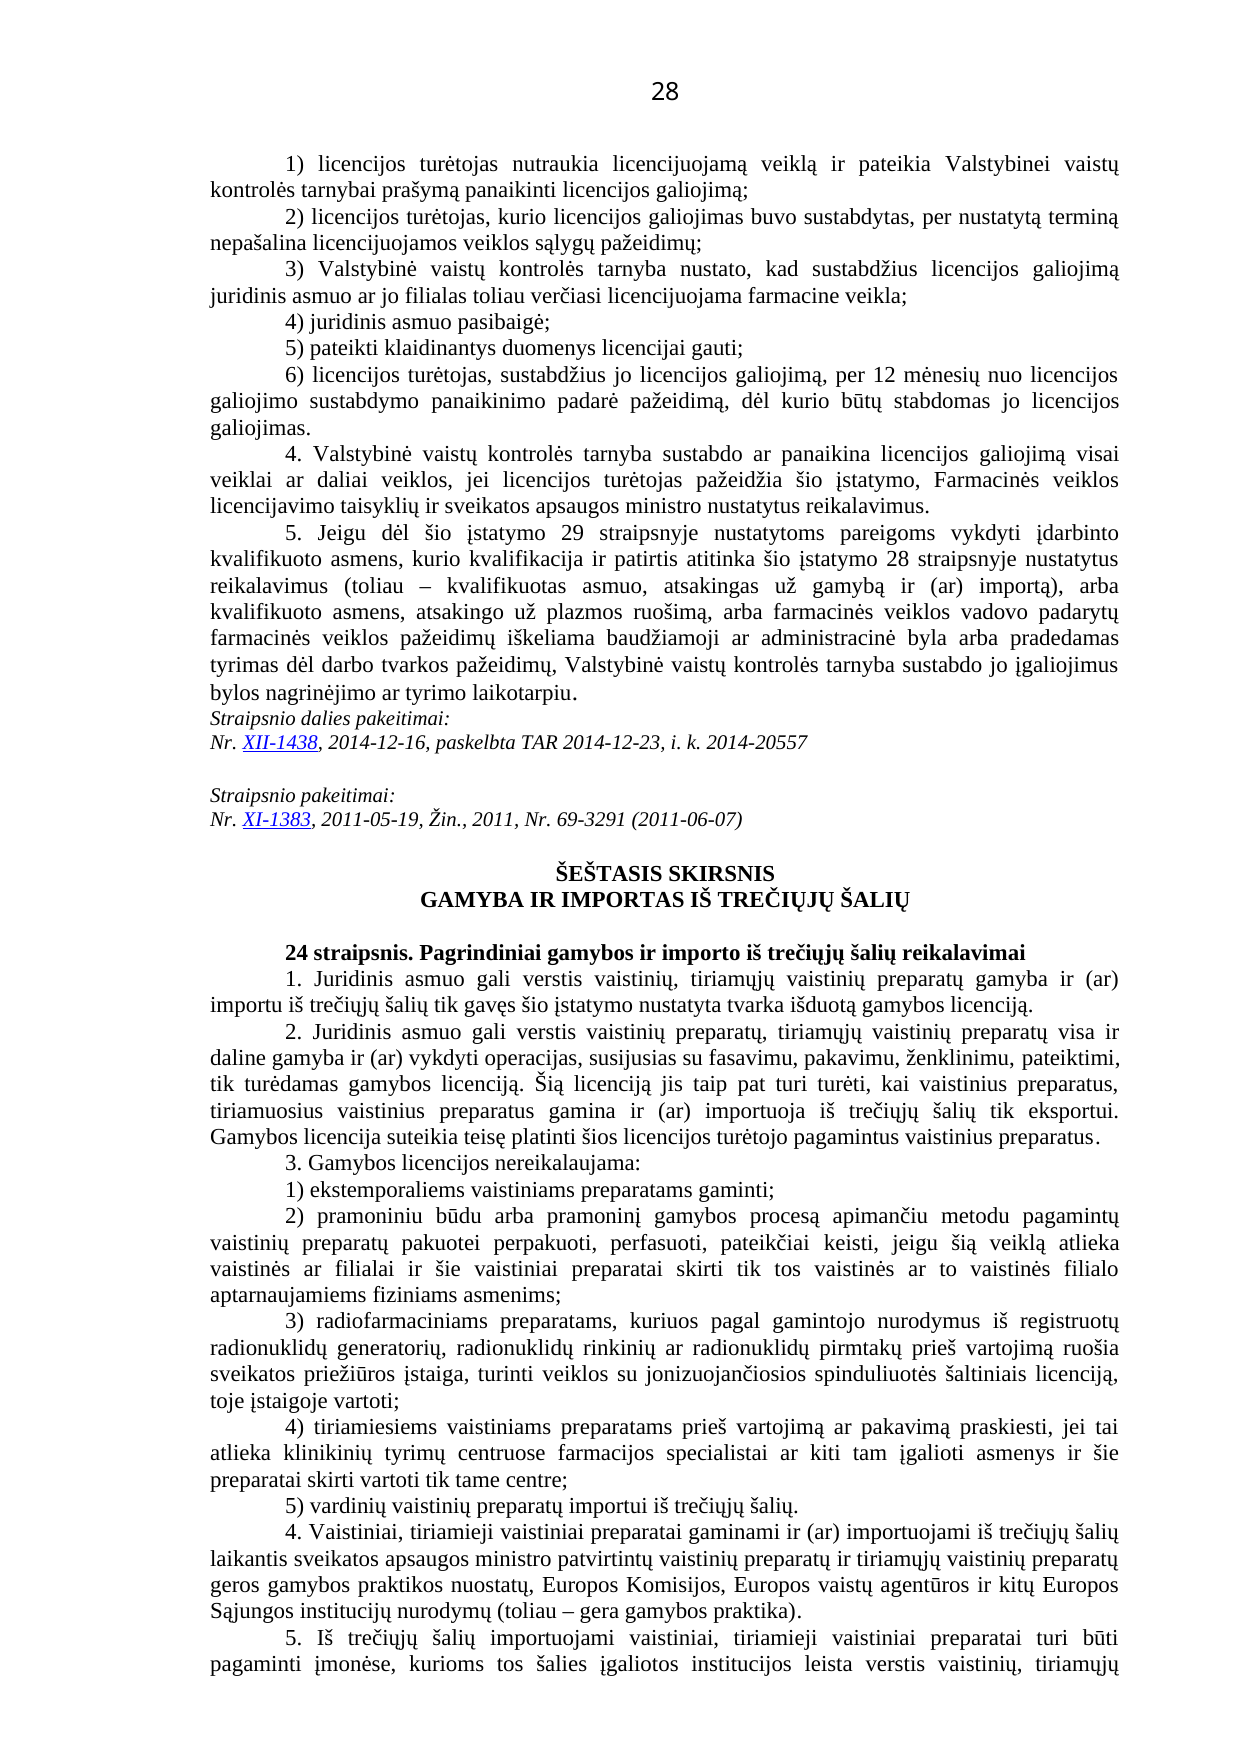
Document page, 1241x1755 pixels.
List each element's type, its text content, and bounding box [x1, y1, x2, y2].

text 4) juridinis asmuo pasibaigė; [210, 308, 1120, 334]
text 3) Valstybinė vaistų kontrolės tarnyba nustato, kad sustabdžius licencijos galiojimą juridinis asmuo ar jo filialas toliau verčiasi licencijuojama farmacine veikla; [210, 255, 1120, 308]
text 3. Gamybos licencijos nereikalaujama: [210, 1149, 1120, 1176]
text Nr. XI-1383, 2011-05-19, Žin., 2011, Nr. 69-3291 (2011-06-07) [210, 807, 1120, 831]
text 5) vardinių vaistinių preparatų importui iš trečiųjų šalių. [210, 1492, 1120, 1518]
text 6) licencijos turėtojas, sustabdžius jo licencijos galiojimą, per 12 mėnesių nuo licencijos galiojimo sustabdymo panaikinimo padarė pažeidimą, dėl kurio būtų stabdomas jo licencijos galiojimas. [210, 361, 1120, 440]
text 5) pateikti klaidinantys duomenys licencijai gauti; [210, 334, 1120, 361]
text 2. Juridinis asmuo gali verstis vaistinių preparatų, tiriamųjų vaistinių preparatų visa ir daline gamyba ir (ar) vykdyti operacijas, susijusias su fasavimu, pakavimu, ženklinimu, pateiktimi, tik turėdamas gamybos licenciją. Šią licenciją jis taip pat turi turėti, kai vaistinius preparatus, tiriamuosius vaistinius preparatus gamina ir (ar) importuoja iš trečiųjų šalių tik eksportui. Gamybos licencija suteikia teisę platinti šios licencijos turėtojo pagamintus vaistinius preparatus. [210, 1018, 1120, 1149]
text 2) licencijos turėtojas, kurio licencijos galiojimas buvo sustabdytas, per nustatytą terminą nepašalina licencijuojamos veiklos sąlygų pažeidimų; [210, 203, 1120, 255]
text Nr. XII-1438, 2014-12-16, paskelbta TAR 2014-12-23, i. k. 2014-20557 [210, 730, 1120, 754]
text 5. Iš trečiųjų šalių importuojami vaistiniai, tiriamieji vaistiniai preparatai turi būti pagaminti įmonėse, kurioms tos šalies įgaliotos institucijos leista verstis vaistinių, tiriamųjų [210, 1624, 1120, 1677]
text 4) tiriamiesiems vaistiniams preparatams prieš vartojimą ar pakavimą praskiesti, jei tai atlieka klinikinių tyrimų centruose farmacijos specialistai ar kiti tam įgalioti asmenys ir šie preparatai skirti vartoti tik tame centre; [210, 1413, 1120, 1492]
text GAMYBA IR IMPORTAS IŠ TreČIŲJŲ ŠALIŲ [210, 886, 1120, 912]
text 4. Valstybinė vaistų kontrolės tarnyba sustabdo ar panaikina licencijos galiojimą visai veiklai ar daliai veiklos, jei licencijos turėtojas pažeidžia šio įstatymo, Farmacinės veiklos licencijavimo taisyklių ir sveikatos apsaugos ministro nustatytus reikalavimus. [210, 440, 1120, 519]
text Straipsnio dalies pakeitimai: [210, 706, 1120, 730]
text 1. Juridinis asmuo gali verstis vaistinių, tiriamųjų vaistinių preparatų gamyba ir (ar) importu iš trečiųjų šalių tik gavęs šio įstatymo nustatyta tvarka išduotą gamybos licenciją. [210, 965, 1120, 1018]
text 24 straipsnis. Pagrindiniai gamybos ir importo iš trečiųjų šalių reikalavimai [210, 939, 1120, 965]
text ŠEŠTASIS skIRSNIS [210, 859, 1120, 886]
text 4. Vaistiniai, tiriamieji vaistiniai preparatai gaminami ir (ar) importuojami iš trečiųjų šalių laikantis sveikatos apsaugos ministro patvirtintų vaistinių preparatų ir tiriamųjų vaistinių preparatų geros gamybos praktikos nuostatų, Europos Komisijos, Europos vaistų agentūros ir kitų Europos Sąjungos institucijų nurodymų (toliau – gera gamybos praktika). [210, 1518, 1120, 1624]
text 1) ekstemporaliems vaistiniams preparatams gaminti; [210, 1176, 1120, 1202]
text 2) pramoniniu būdu arba pramoninį gamybos procesą apimančiu metodu pagamintų vaistinių preparatų pakuotei perpakuoti, perfasuoti, pateikčiai keisti, jeigu šią veiklą atlieka vaistinės ar filialai ir šie vaistiniai preparatai skirti tik tos vaistinės ar to vaistinės filialo aptarnaujamiems fiziniams asmenims; [210, 1202, 1120, 1308]
text 5. Jeigu dėl šio įstatymo 29 straipsnyje nustatytoms pareigoms vykdyti įdarbinto kvalifikuoto asmens, kurio kvalifikacija ir patirtis atitinka šio įstatymo 28 straipsnyje nustatytus reikalavimus (toliau – kvalifikuotas asmuo, atsakingas už gamybą ir (ar) importą), arba kvalifikuoto asmens, atsakingo už plazmos ruošimą, arba farmacinės veiklos vadovo padarytų farmacinės veiklos pažeidimų iškeliama baudžiamoji ar administracinė byla arba pradedamas tyrimas dėl darbo tvarkos pažeidimų, Valstybinė vaistų kontrolės tarnyba sustabdo jo įgaliojimus bylos nagrinėjimo ar tyrimo laikotarpiu. [210, 519, 1120, 706]
text Straipsnio pakeitimai: [210, 783, 1120, 807]
text 3) radiofarmaciniams preparatams, kuriuos pagal gamintojo nurodymus iš registruotų radionuklidų generatorių, radionuklidų rinkinių ar radionuklidų pirmtakų prieš vartojimą ruošia sveikatos priežiūros įstaiga, turinti veiklos su jonizuojančiosios spinduliuotės šaltiniais licenciją, toje įstaigoje vartoti; [210, 1308, 1120, 1413]
text 1) licencijos turėtojas nutraukia licencijuojamą veiklą ir pateikia Valstybinei vaistų kontrolės tarnybai prašymą panaikinti licencijos galiojimą; [210, 150, 1120, 203]
